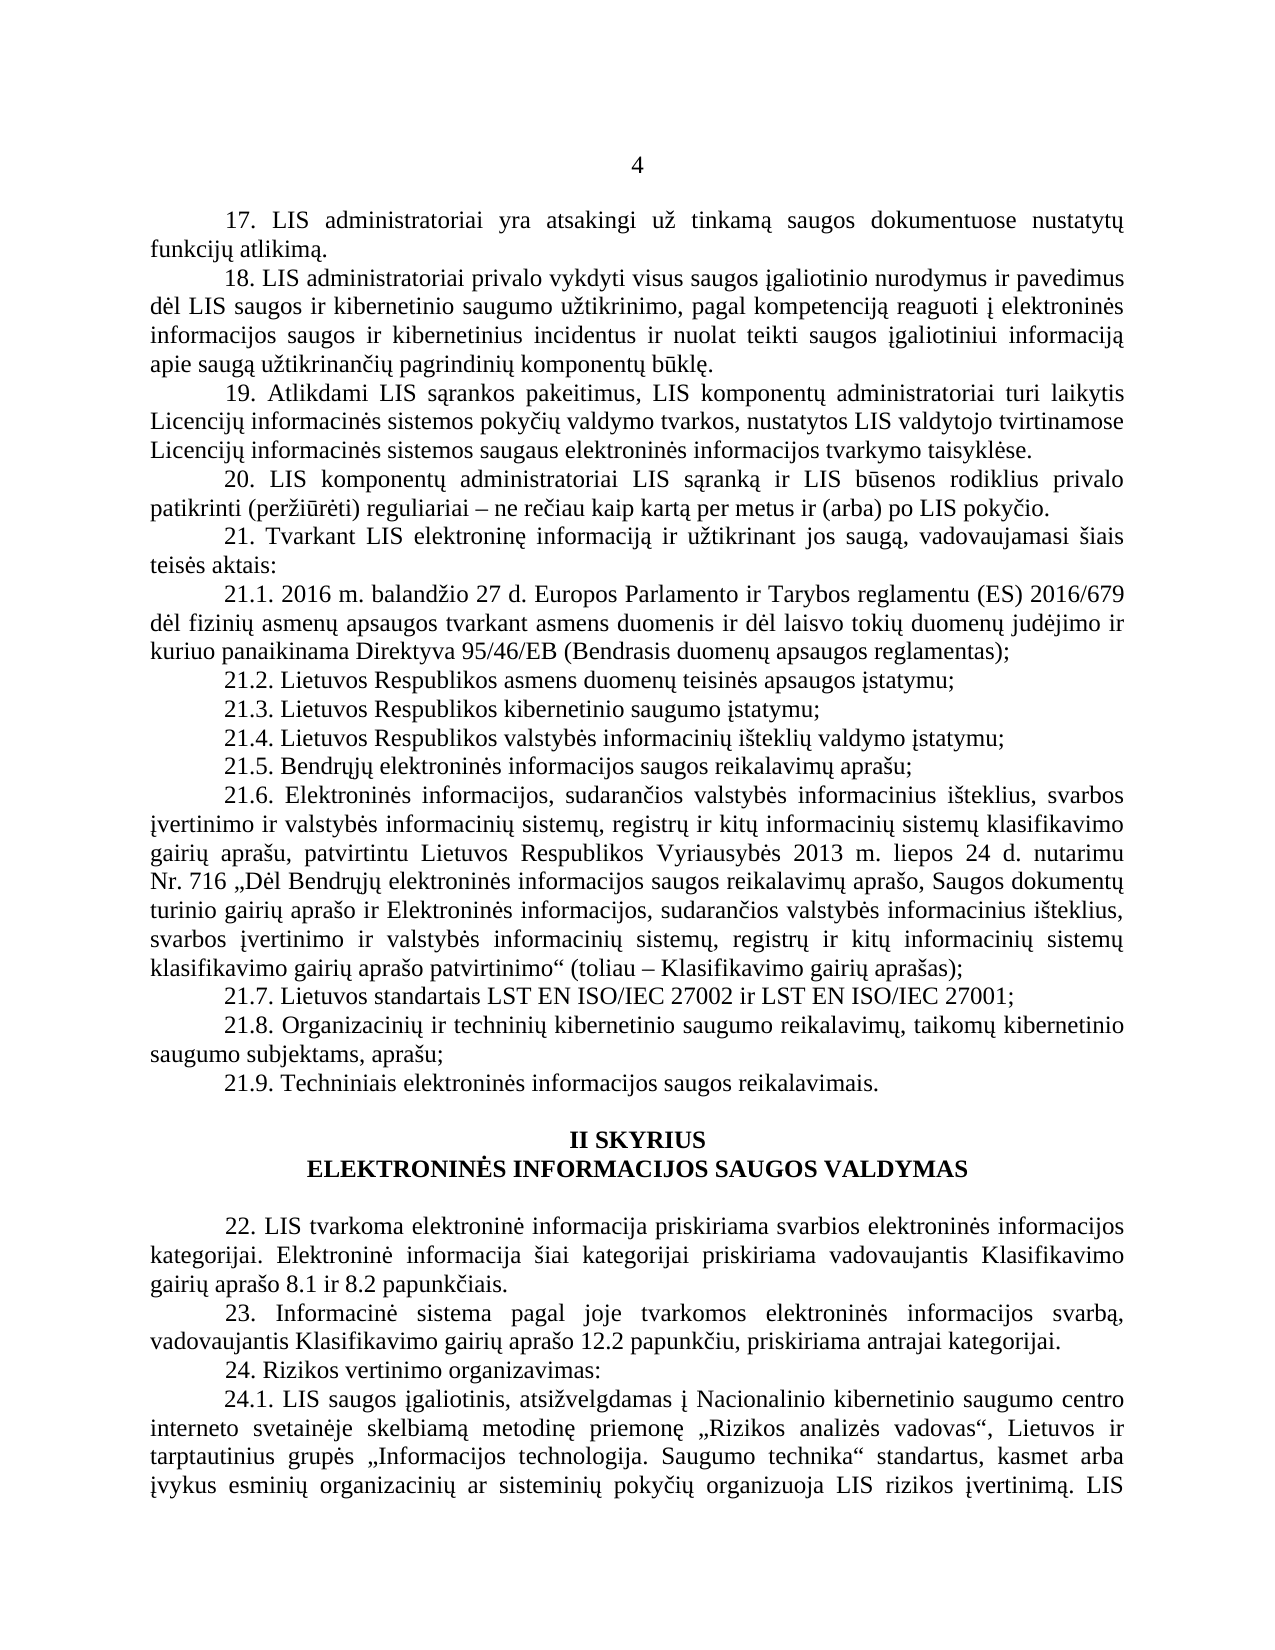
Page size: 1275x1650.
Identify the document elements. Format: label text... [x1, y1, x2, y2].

text 21.2. Lietuvos Respublikos asmens duomenų teisinės apsaugos įstatymu; [224, 665, 1125, 694]
text 21.4. Lietuvos Respublikos valstybės informacinių išteklių valdymo įstatymu; [224, 723, 1125, 751]
text 18. LIS administratoriai privalo vykdyti visus saugos įgaliotinio nurodymus ir pavedimus dėl LIS saugos ir kibernetinio saugumo užtikrinimo, pagal kompetenciją reaguoti į elektroninės informacijos saugos ir kibernetinius incidentus ir nuolat teikti saugos įgaliotiniui informaciją apie saugą užtikrinančių pagrindinių komponentų būklę. [150, 263, 1125, 378]
text 24. Rizikos vertinimo organizavimas: [210, 1355, 1125, 1384]
text 21.9. Techniniais elektroninės informacijos saugos reikalavimais. [224, 1068, 1125, 1096]
text 20. LIS komponentų administratoriai LIS sąranką ir LIS būsenos rodiklius privalo patikrinti (peržiūrėti) reguliariai – ne rečiau kaip kartą per metus ir (arba) po LIS pokyčio. [150, 464, 1125, 521]
text 21. Tvarkant LIS elektroninę informaciją ir užtikrinant jos saugą, vadovaujamasi šiais teisės aktais: [150, 521, 1125, 579]
text 21.1. 2016 m. balandžio 27 d. Europos Parlamento ir Tarybos reglamentu (ES) 2016/679 dėl fizinių asmenų apsaugos tvarkant asmens duomenis ir dėl laisvo tokių duomenų judėjimo ir kuriuo panaikinama Direktyva 95/46/EB (Bendrasis duomenų apsaugos reglamentas); [150, 579, 1125, 665]
text 24.1. LIS saugos įgaliotinis, atsižvelgdamas į Nacionalinio kibernetinio saugumo centro interneto svetainėje skelbiamą metodinę priemonę „Rizikos analizės vadovas“, Lietuvos ir tarptautinius grupės „Informacijos technologija. Saugumo technika“ standartus, kasmet arba įvykus esminių organizacinių ar sisteminių pokyčių organizuoja LIS rizikos įvertinimą. LIS [150, 1384, 1125, 1499]
text 22. LIS tvarkoma elektroninė informacija priskiriama svarbios elektroninės informacijos kategorijai. Elektroninė informacija šiai kategorijai priskiriama vadovaujantis Klasifikavimo gairių aprašo 8.1 ir 8.2 papunkčiais. [150, 1211, 1125, 1298]
text 21.6. Elektroninės informacijos, sudarančios valstybės informacinius išteklius, svarbos įvertinimo ir valstybės informacinių sistemų, registrų ir kitų informacinių sistemų klasifikavimo gairių aprašu, patvirtintu Lietuvos Respublikos Vyriausybės 2013 m. liepos 24 d. nutarimu Nr. 716 „Dėl Bendrųjų elektroninės informacijos saugos reikalavimų aprašo, Saugos dokumentų turinio gairių aprašo ir Elektroninės informacijos, sudarančios valstybės informacinius išteklius, svarbos įvertinimo ir valstybės informacinių sistemų, registrų ir kitų informacinių sistemų klasifikavimo gairių aprašo patvirtinimo“ (toliau – Klasifikavimo gairių aprašas); [150, 780, 1125, 981]
text 21.3. Lietuvos Respublikos kibernetinio saugumo įstatymu; [224, 694, 1125, 723]
text 17. LIS administratoriai yra atsakingi už tinkamą saugos dokumentuose nustatytų funkcijų atlikimą. [150, 205, 1125, 263]
text Elektroninės informacijos saugos valdymas [150, 1154, 1125, 1183]
text 23. Informacinė sistema pagal joje tvarkomos elektroninės informacijos svarbą, vadovaujantis Klasifikavimo gairių aprašo 12.2 papunkčiu, priskiriama antrajai kategorijai. [150, 1298, 1125, 1355]
text 21.8. Organizacinių ir techninių kibernetinio saugumo reikalavimų, taikomų kibernetinio saugumo subjektams, aprašu; [150, 1010, 1125, 1068]
text II skyrius [150, 1125, 1125, 1154]
text 21.5. Bendrųjų elektroninės informacijos saugos reikalavimų aprašu; [224, 751, 1125, 780]
text 19. Atlikdami LIS sąrankos pakeitimus, LIS komponentų administratoriai turi laikytis Licencijų informacinės sistemos pokyčių valdymo tvarkos, nustatytos LIS valdytojo tvirtinamose Licencijų informacinės sistemos saugaus elektroninės informacijos tvarkymo taisyklėse. [150, 378, 1125, 464]
text 21.7. Lietuvos standartais LST EN ISO/IEC 27002 ir LST EN ISO/IEC 27001; [150, 981, 1125, 1010]
